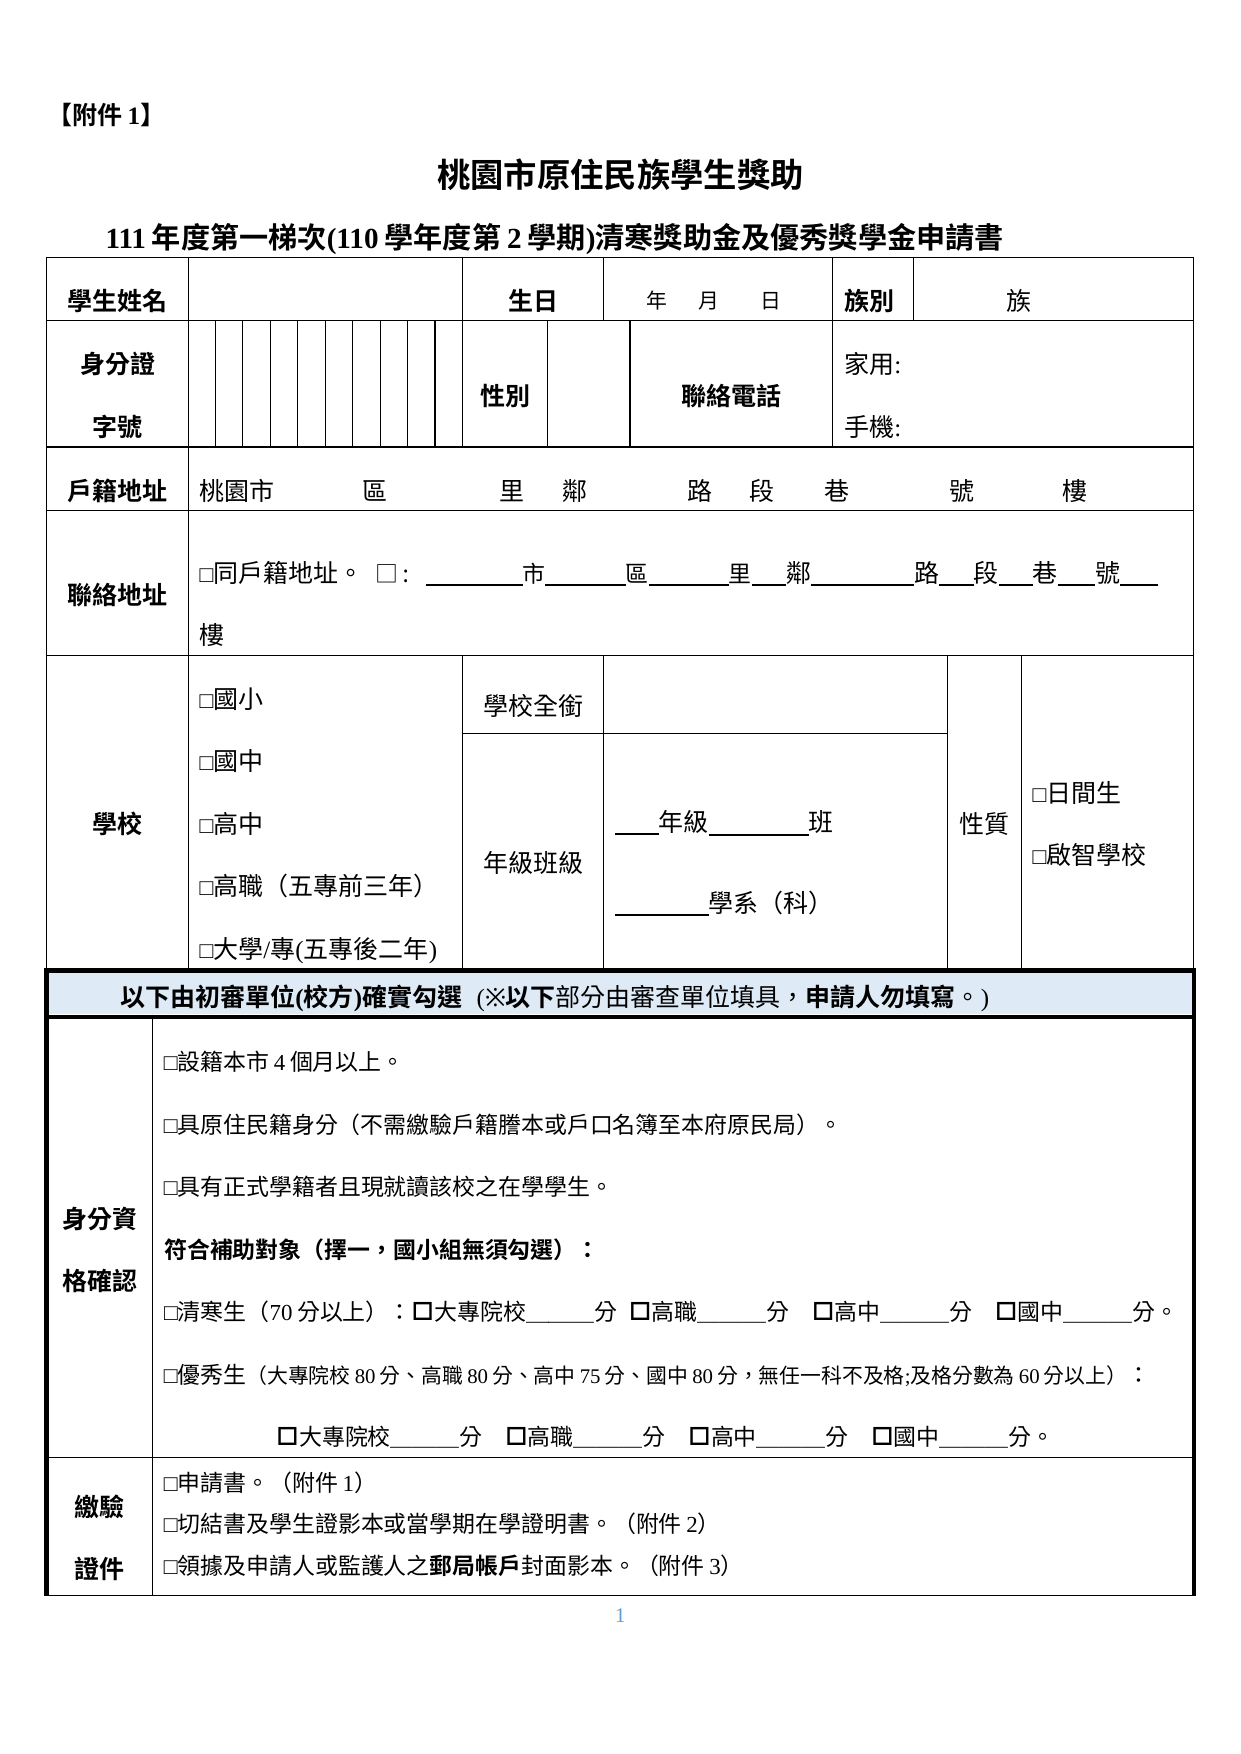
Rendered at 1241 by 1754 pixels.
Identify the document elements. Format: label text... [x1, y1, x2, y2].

table_header 年 月 日 [604, 258, 832, 320]
table_cell [326, 321, 352, 446]
table_header 族 [914, 258, 1193, 320]
table_cell [548, 321, 629, 446]
table_cell 學校 [47, 656, 188, 968]
table_cell 聯絡電話 [631, 321, 832, 446]
text 111年度第一梯次(110學年度第2學期)清寒獎助金及優秀獎學金申請書 [47, 194, 1193, 257]
table_cell [243, 321, 270, 446]
text 桃園市原住民族學生獎助 [47, 132, 1193, 194]
table_cell 以下由初審單位(校方)確實勾選 (※以下部分由審查單位填具，申請人勿填寫。) [49, 973, 1192, 1014]
table_cell □國小 □國中 □高中 □高職（五專前三年） □大學/專(五專後二年) [189, 656, 462, 968]
table_header 族別 [833, 258, 913, 320]
table_header 生日 [463, 258, 603, 320]
table_cell 學校全銜 [463, 656, 603, 733]
table_cell [189, 321, 215, 446]
table_cell 繳驗 證件 [49, 1458, 152, 1594]
table_cell [604, 656, 947, 733]
table_cell [381, 321, 407, 446]
table_cell □同戶籍地址。 □: 市 區 里 鄰 路 段 巷 號 樓 [189, 511, 1193, 655]
table_header [189, 258, 462, 320]
table_cell □申請書。（附件1） □切結書及學生證影本或當學期在學證明書。（附件2） □領據及申請人或監護人之郵局帳戶封面影本。（附件3） [153, 1458, 1192, 1594]
table_cell 戶籍地址 [47, 448, 188, 510]
table_cell 家用: 手機: [833, 321, 1193, 446]
table_cell [216, 321, 242, 446]
table_cell 性質 [948, 656, 1021, 968]
table_cell [353, 321, 380, 446]
table_cell □日間生 □啟智學校 [1022, 656, 1193, 968]
table_cell [298, 321, 325, 446]
text 【附件1】 [47, 96, 1193, 132]
table_cell [271, 321, 297, 446]
table_cell 身分資格確認 [49, 1019, 152, 1457]
table_cell 聯絡地址 [47, 511, 188, 655]
table_header 學生姓名 [47, 258, 188, 320]
table_cell □設籍本市4個月以上。 □具原住民籍身分（不需繳驗戶籍謄本或戶口名簿至本府原民局）。 □具有正式學籍者且現就讀該校之在學學生。 符合補助對象（擇一，國小組無須勾選）： □清寒生（70分以上）：大專院校＿＿＿分 高職＿＿＿分 高中＿＿＿分 國中＿＿＿分。 □優秀生（大專院校80分、高職80分、高中75分、國中80分，無任一科不及格;及格分數為60分以上）： 大專院校＿＿＿分 高職＿＿＿分 高中＿＿＿分 國中＿＿＿分。 [153, 1019, 1192, 1457]
table_cell 年級班級 [463, 734, 603, 968]
table_cell [408, 321, 434, 446]
table_cell 身分證 字號 [47, 321, 188, 446]
table_cell 桃園市 區 里 鄰 路 段 巷 號 樓 [189, 448, 1193, 510]
table_cell 年級 班 學系（科） [604, 734, 947, 968]
table_cell 性別 [463, 321, 547, 446]
table_cell [436, 321, 462, 446]
